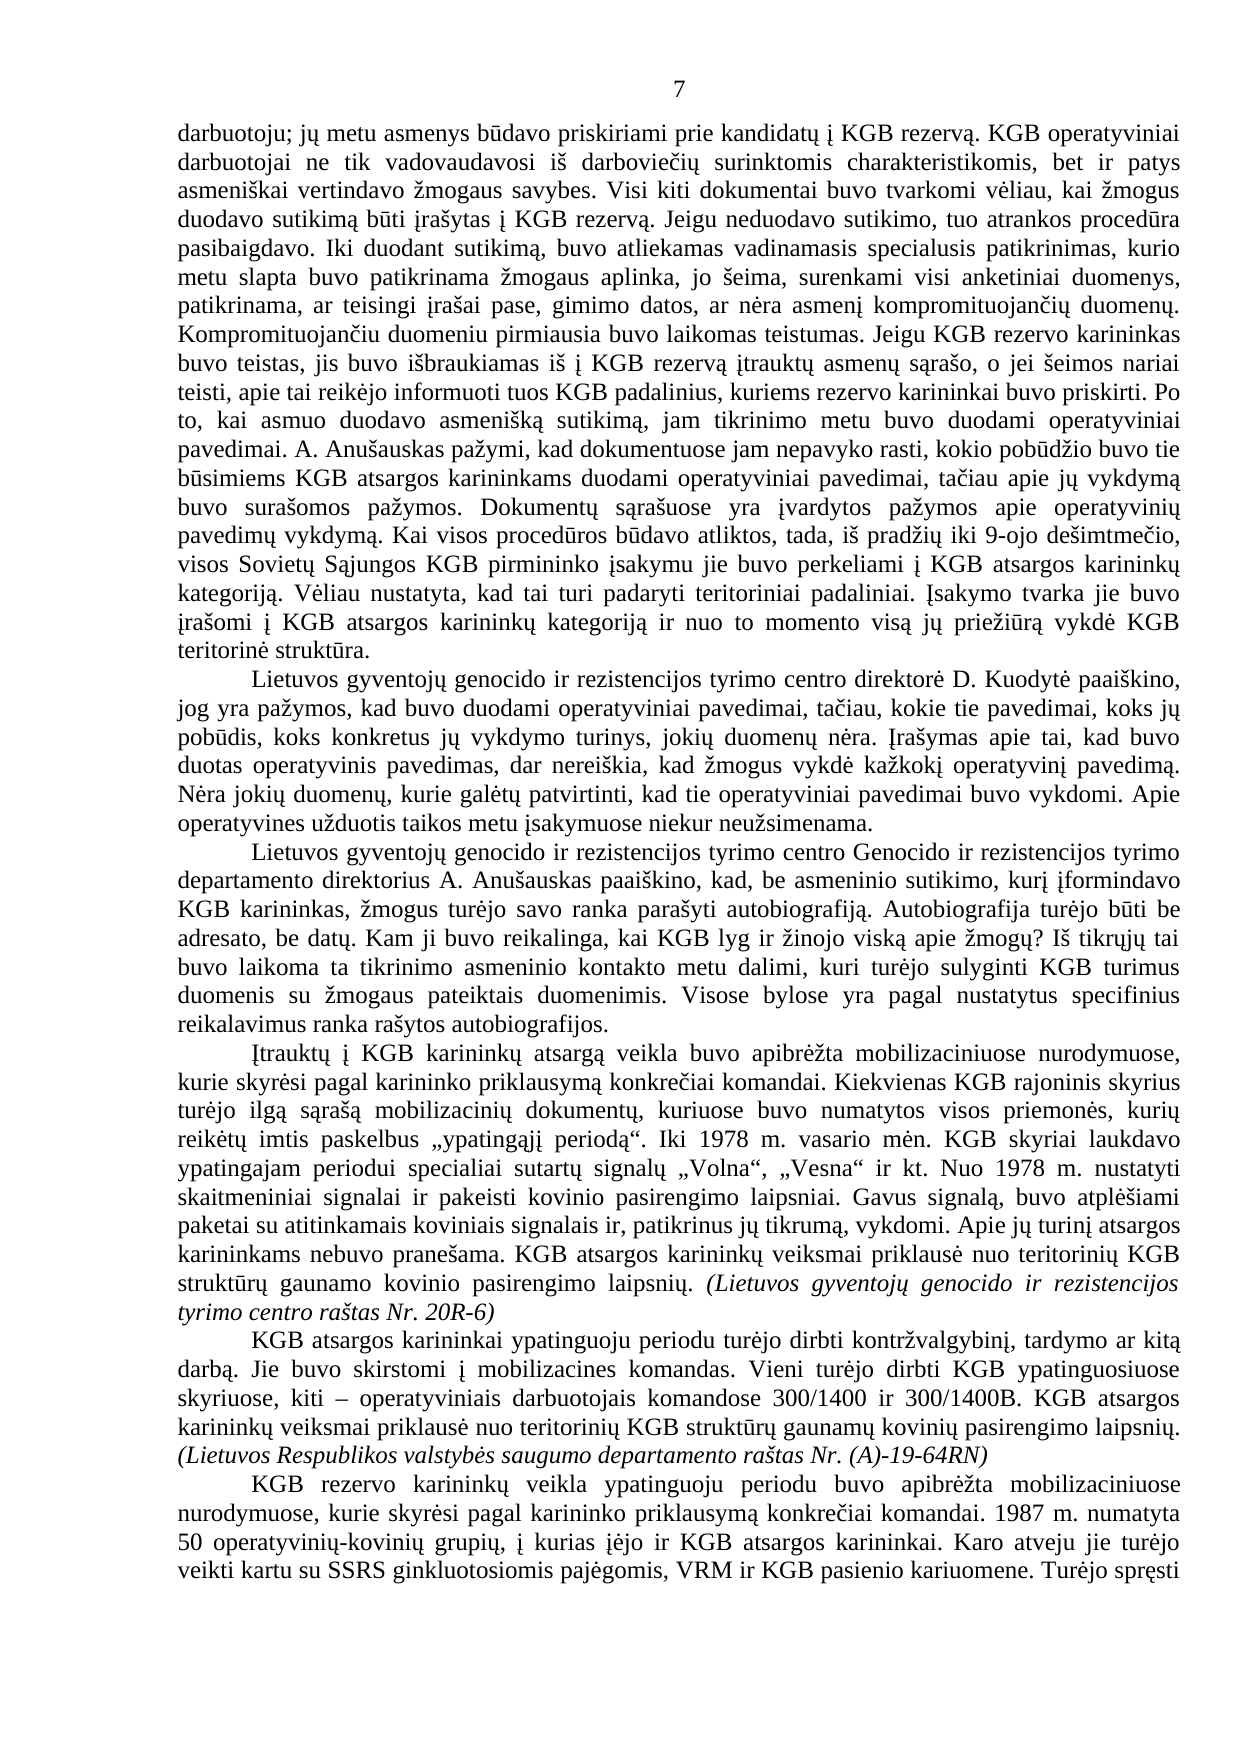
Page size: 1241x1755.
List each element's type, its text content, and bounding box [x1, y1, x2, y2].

text KGB rezervo karininkų veikla ypatinguoju periodu buvo apibrėžta mobilizaciniuose nurodymuose, kurie skyrėsi pagal karininko priklausymą konkrečiai komandai. 1987 m. numatyta 50 operatyvinių-kovinių grupių, į kurias įėjo ir KGB atsargos karininkai. Karo atveju jie turėjo veikti kartu su SSRS ginkluotosiomis pajėgomis, VRM ir KGB pasienio kariuomene. Turėjo spręsti [177, 1469, 1181, 1584]
text Lietuvos gyventojų genocido ir rezistencijos tyrimo centro Genocido ir rezistencijos tyrimo departamento direktorius A. Anušauskas paaiškino, kad, be asmeninio sutikimo, kurį įformindavo KGB karininkas, žmogus turėjo savo ranka parašyti autobiografiją. Autobiografija turėjo būti be adresato, be datų. Kam ji buvo reikalinga, kai KGB lyg ir žinojo viską apie žmogų? Iš tikrųjų tai buvo laikoma ta tikrinimo asmeninio kontakto metu dalimi, kuri turėjo sulyginti KGB turimus duomenis su žmogaus pateiktais duomenimis. Visose bylose yra pagal nustatytus specifinius reikalavimus ranka rašytos autobiografijos. [177, 837, 1181, 1038]
text KGB atsargos karininkai ypatinguoju periodu turėjo dirbti kontržvalgybinį, tardymo ar kitą darbą. Jie buvo skirstomi į mobilizacines komandas. Vieni turėjo dirbti KGB ypatinguosiuose skyriuose, kiti – operatyviniais darbuotojais komandose 300/1400 ir 300/1400B. KGB atsargos karininkų veiksmai priklausė nuo teritorinių KGB struktūrų gaunamų kovinių pasirengimo laipsnių. (Lietuvos Respublikos valstybės saugumo departamento raštas Nr. (A)-19-64RN) [177, 1326, 1181, 1469]
text darbuotoju; jų metu asmenys būdavo priskiriami prie kandidatų į KGB rezervą. KGB operatyviniai darbuotojai ne tik vadovaudavosi iš darboviečių surinktomis charakteristikomis, bet ir patys asmeniškai vertindavo žmogaus savybes. Visi kiti dokumentai buvo tvarkomi vėliau, kai žmogus duodavo sutikimą būti įrašytas į KGB rezervą. Jeigu neduodavo sutikimo, tuo atrankos procedūra pasibaigdavo. Iki duodant sutikimą, buvo atliekamas vadinamasis specialusis patikrinimas, kurio metu slapta buvo patikrinama žmogaus aplinka, jo šeima, surenkami visi anketiniai duomenys, patikrinama, ar teisingi įrašai pase, gimimo datos, ar nėra asmenį kompromituojančių duomenų. Kompromituojančiu duomeniu pirmiausia buvo laikomas teistumas. Jeigu KGB rezervo karininkas buvo teistas, jis buvo išbraukiamas iš į KGB rezervą įtrauktų asmenų sąrašo, o jei šeimos nariai teisti, apie tai reikėjo informuoti tuos KGB padalinius, kuriems rezervo karininkai buvo priskirti. Po to, kai asmuo duodavo asmenišką sutikimą, jam tikrinimo metu buvo duodami operatyviniai pavedimai. A. Anušauskas pažymi, kad dokumentuose jam nepavyko rasti, kokio pobūdžio buvo tie būsimiems KGB atsargos karininkams duodami operatyviniai pavedimai, tačiau apie jų vykdymą buvo surašomos pažymos. Dokumentų sąrašuose yra įvardytos pažymos apie operatyvinių pavedimų vykdymą. Kai visos procedūros būdavo atliktos, tada, iš pradžių iki 9-ojo dešimtmečio, visos Sovietų Sąjungos KGB pirmininko įsakymu jie buvo perkeliami į KGB atsargos karininkų kategoriją. Vėliau nustatyta, kad tai turi padaryti teritoriniai padaliniai. Įsakymo tvarka jie buvo įrašomi į KGB atsargos karininkų kategoriją ir nuo to momento visą jų priežiūrą vykdė KGB teritorinė struktūra. [177, 118, 1181, 664]
text Lietuvos gyventojų genocido ir rezistencijos tyrimo centro direktorė D. Kuodytė paaiškino, jog yra pažymos, kad buvo duodami operatyviniai pavedimai, tačiau, kokie tie pavedimai, koks jų pobūdis, koks konkretus jų vykdymo turinys, jokių duomenų nėra. Įrašymas apie tai, kad buvo duotas operatyvinis pavedimas, dar nereiškia, kad žmogus vykdė kažkokį operatyvinį pavedimą. Nėra jokių duomenų, kurie galėtų patvirtinti, kad tie operatyviniai pavedimai buvo vykdomi. Apie operatyvines užduotis taikos metu įsakymuose niekur neužsimenama. [177, 664, 1181, 837]
text Įtrauktų į KGB karininkų atsargą veikla buvo apibrėžta mobilizaciniuose nurodymuose, kurie skyrėsi pagal karininko priklausymą konkrečiai komandai. Kiekvienas KGB rajoninis skyrius turėjo ilgą sąrašą mobilizacinių dokumentų, kuriuose buvo numatytos visos priemonės, kurių reikėtų imtis paskelbus „ypatingąjį periodą“. Iki 1978 m. vasario mėn. KGB skyriai laukdavo ypatingajam periodui specialiai sutartų signalų „Volna“, „Vesna“ ir kt. Nuo 1978 m. nustatyti skaitmeniniai signalai ir pakeisti kovinio pasirengimo laipsniai. Gavus signalą, buvo atplėšiami paketai su atitinkamais koviniais signalais ir, patikrinus jų tikrumą, vykdomi. Apie jų turinį atsargos karininkams nebuvo pranešama. KGB atsargos karininkų veiksmai priklausė nuo teritorinių KGB struktūrų gaunamo kovinio pasirengimo laipsnių. (Lietuvos gyventojų genocido ir rezistencijos tyrimo centro raštas Nr. 20R-6) [177, 1038, 1181, 1326]
